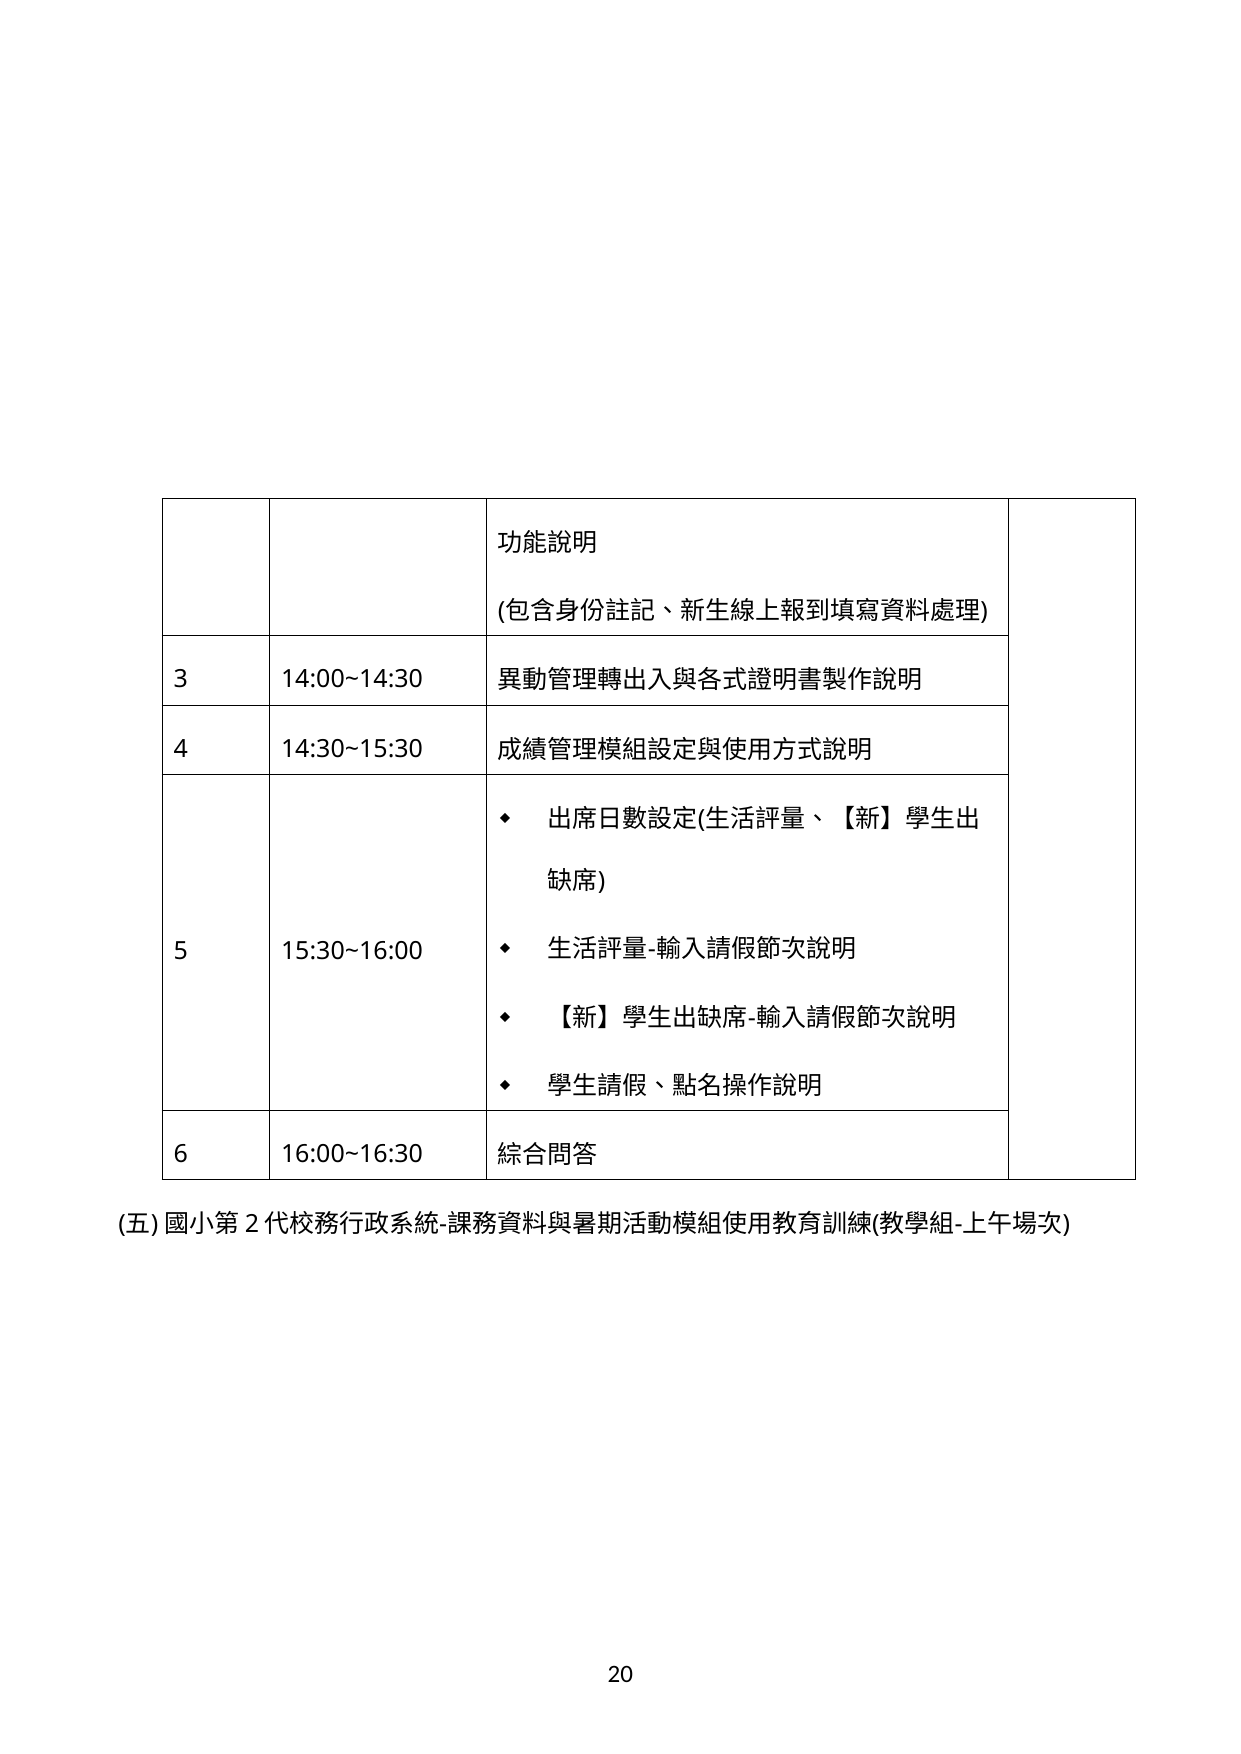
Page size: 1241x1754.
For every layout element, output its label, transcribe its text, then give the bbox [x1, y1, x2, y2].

table_cell 14:00~14:30 [270, 636, 486, 704]
table_cell 異動管理轉出入與各式證明書製作說明 [487, 636, 1008, 704]
table_cell 綜合問答 [487, 1111, 1008, 1179]
table_cell 5 [163, 775, 269, 1110]
table_cell 15:30~16:00 [270, 775, 486, 1110]
table_cell 3 [163, 636, 269, 704]
table_cell 4 [163, 706, 269, 774]
table_cell [270, 499, 486, 635]
table_cell 16:00~16:30 [270, 1111, 486, 1179]
table_cell 功能說明 (包含身份註記、新生線上報到填寫資料處理) [487, 499, 1008, 635]
table_cell 出席日數設定(生活評量、【新】學生出缺席) 生活評量-輸入請假節次說明 【新】學生出缺席-輸入請假節次說明 學生請假、點名操作說明 [487, 775, 1008, 1110]
table_cell 6 [163, 1111, 269, 1179]
table_cell 14:30~15:30 [270, 706, 486, 774]
text (五) 國小第2代校務行政系統-課務資料與暑期活動模組使用教育訓練(教學組-上午場次) [118, 1180, 1122, 1242]
table_cell [163, 499, 269, 635]
table_cell [1009, 499, 1135, 1179]
table_cell 成績管理模組設定與使用方式說明 [487, 706, 1008, 774]
